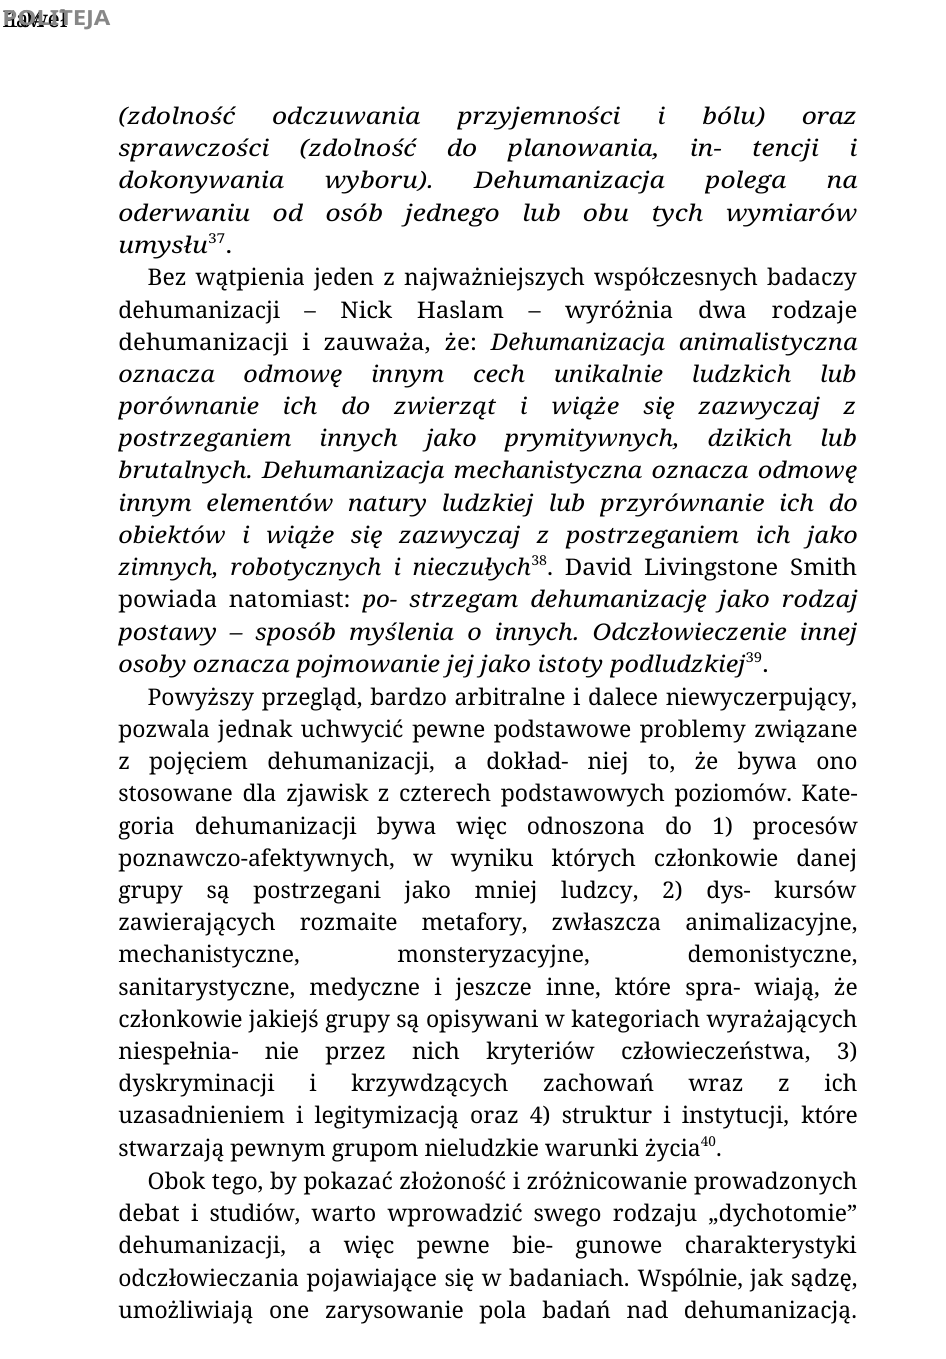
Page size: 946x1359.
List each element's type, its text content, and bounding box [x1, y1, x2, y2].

text (zdolność odczuwania przyjemności i bólu) oraz sprawczości (zdolność do planowania, in- tencji i dokonywania wyboru). Dehumanizacja polega na oderwaniu od osób jednego lub obu tych wymiarów umysłu37. [118, 100, 857, 260]
text Obok tego, by pokazać złożoność i zróżnicowanie prowadzonych debat i studiów, warto wprowadzić swego rodzaju „dychotomie” dehumanizacji, a więc pewne bie- gunowe charakterystyki odczłowieczania pojawiające się w badaniach. Wspólnie, jak sądzę, umożliwiają one zarysowanie pola badań nad dehumanizacją. Należą do nich dehumanizacje: 1) jawne i subtelne; 2) grupowe i indywidualne; 3) degradujące (sub- humanizacje) i gloryfikujące (superhumanizacje); 4) ofensywne, krzywdzące, przemo- cowe oraz defensywne, obronne; 5) poważne i ironiczne; 6) antypatyczne i apatyczne; [118, 1165, 858, 1325]
text Powyższy przegląd, bardzo arbitralne i dalece niewyczerpujący, pozwala jednak uchwycić pewne podstawowe problemy związane z pojęciem dehumanizacji, a dokład- niej to, że bywa ono stosowane dla zjawisk z czterech podstawowych poziomów. Kate- goria dehumanizacji bywa więc odnoszona do 1) procesów poznawczo-afektywnych, w wyniku których członkowie danej grupy są postrzegani jako mniej ludzcy, 2) dys- kursów zawierających rozmaite metafory, zwłaszcza animalizacyjne, mechanistyczne, monsteryzacyjne, demonistyczne, sanitarystyczne, medyczne i jeszcze inne, które spra- wiają, że członkowie jakiejś grupy są opisywani w kategoriach wyrażających niespełnia- nie przez nich kryteriów człowieczeństwa, 3) dyskryminacji i krzywdzących zachowań wraz z ich uzasadnieniem i legitymizacją oraz 4) struktur i instytucji, które stwarzają pewnym grupom nieludzkie warunki życia40. [118, 681, 858, 1163]
text Bez wątpienia jeden z najważniejszych współczesnych badaczy dehumanizacji – Nick Haslam – wyróżnia dwa rodzaje dehumanizacji i zauważa, że: Dehumanizacja animalistyczna oznacza odmowę innym cech unikalnie ludzkich lub porównanie ich do zwierząt i wiąże się zazwyczaj z postrzeganiem innych jako prymitywnych, dzikich lub brutalnych. Dehumanizacja mechanistyczna oznacza odmowę innym elementów natury ludzkiej lub przyrównanie ich do obiektów i wiąże się zazwyczaj z postrzeganiem ich jako zimnych, robotycznych i nieczułych38. David Livingstone Smith powiada natomiast: po- strzegam dehumanizację jako rodzaj postawy – sposób myślenia o innych. Odczłowieczenie innej osoby oznacza pojmowanie jej jako istoty podludzkiej39. [118, 261, 858, 679]
